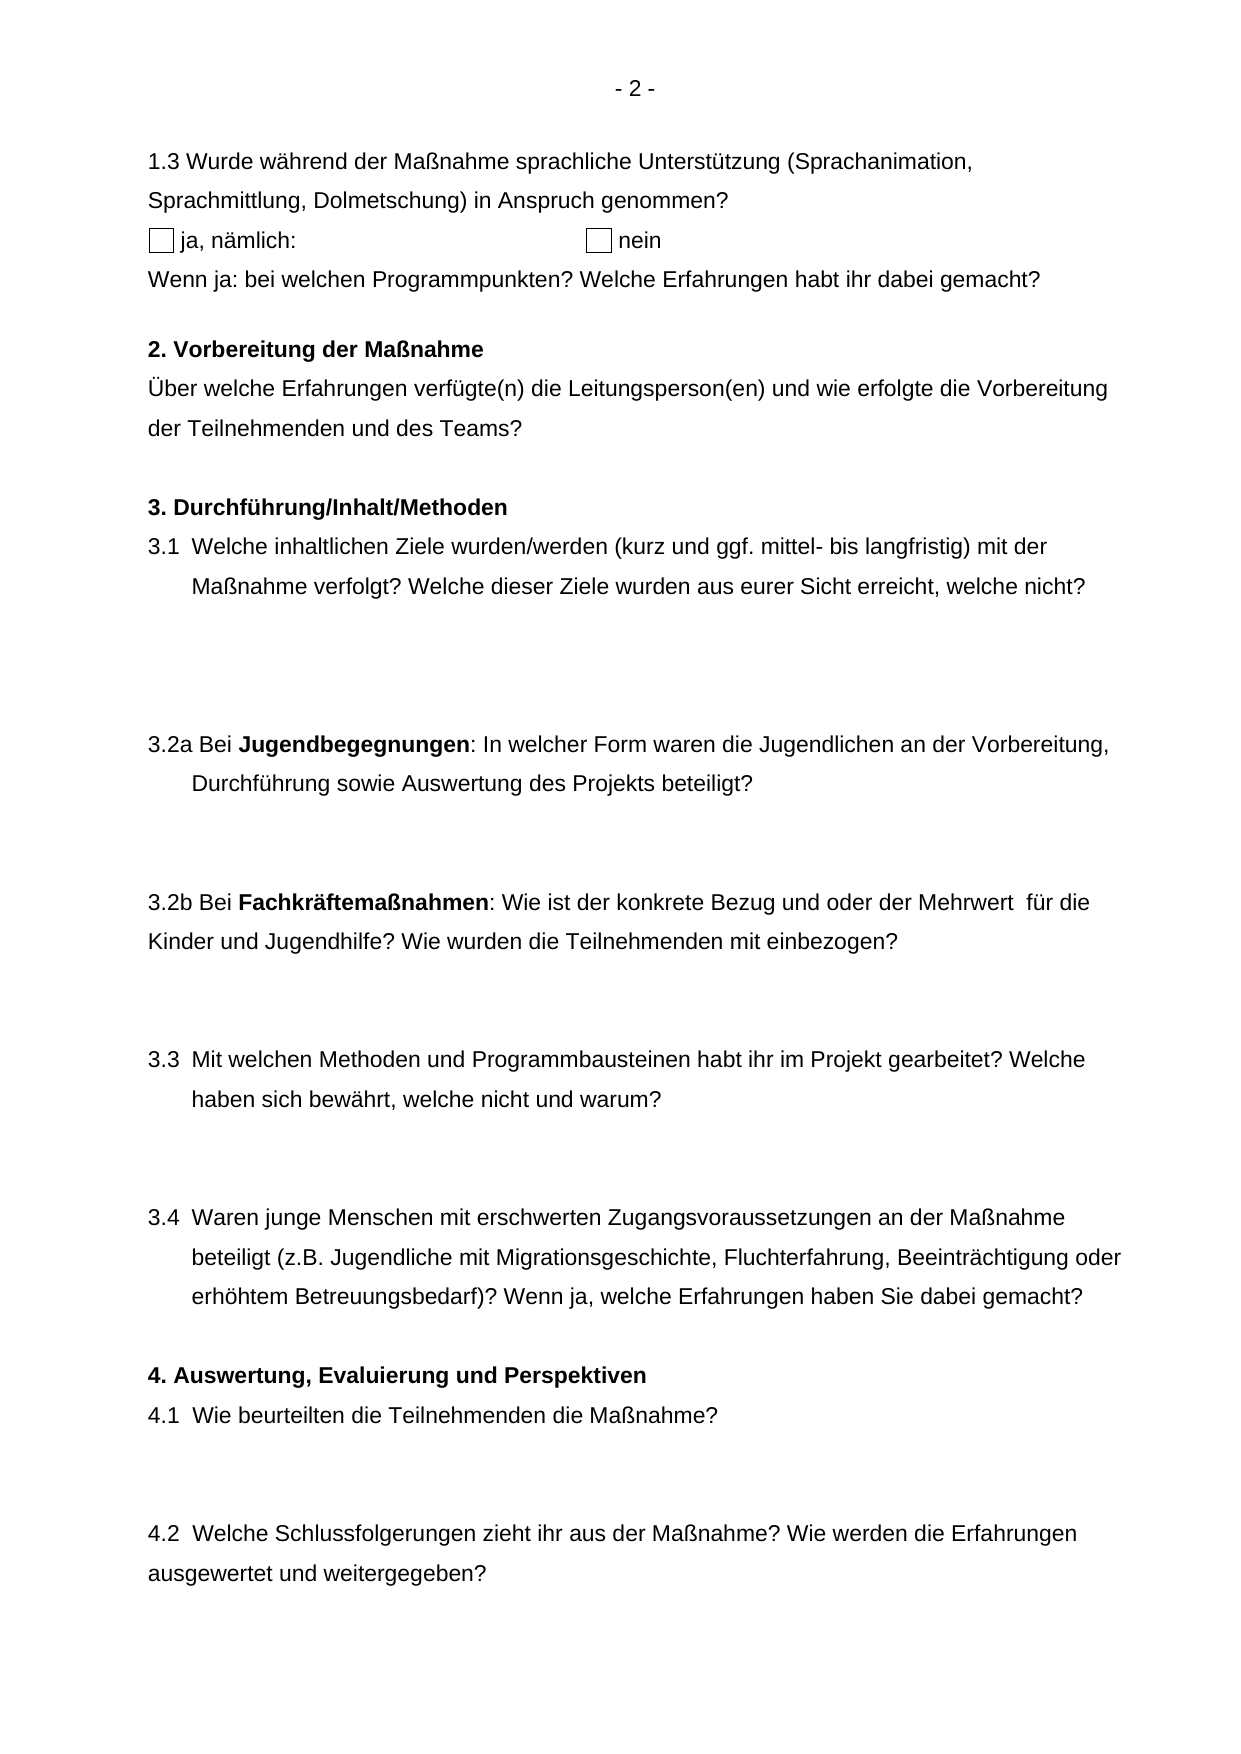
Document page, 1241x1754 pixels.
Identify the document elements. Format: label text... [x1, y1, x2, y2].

text 3.3 Mit welchen Methoden und Programmbausteinen habt ihr im Projekt gearbeitet? Welche haben sich bewährt, welche nicht und warum? [148, 1046, 1122, 1112]
text 3.4 Waren junge Menschen mit erschwerten Zugangsvoraussetzungen an der Maßnahme beteiligt (z.B. Jugendliche mit Migrationsgeschichte, Fluchterfahrung, Beeinträchtigung oder erhöhtem Betreuungsbedarf)? Wenn ja, welche Erfahrungen haben Sie dabei gemacht? [148, 1204, 1122, 1310]
text 4.1 Wie beurteilten die Teilnehmenden die Maßnahme? [148, 1402, 1122, 1428]
text 1.3 Wurde während der Maßnahme sprachliche Unterstützung (Sprachanimation, Sprachmittlung, Dolmetschung) in Anspruch genommen? [148, 148, 1122, 213]
text 3.1 Welche inhaltlichen Ziele wurden/werden (kurz und ggf. mittel- bis langfristig) mit der Maßnahme verfolgt? Welche dieser Ziele wurden aus eurer Sicht erreicht, welche nicht? [148, 533, 1122, 599]
text 3.2b Bei Fachkräftemaßnahmen: Wie ist der konkrete Bezug und oder der Mehrwert für die Kinder und Jugendhilfe? Wie wurden die Teilnehmenden mit einbezogen? [148, 888, 1122, 954]
text 3.2a Bei Jugendbegegnungen: In welcher Form waren die Jugendlichen an der Vorbereitung, Durchführung sowie Auswertung des Projekts beteiligt? [148, 731, 1122, 796]
text Wenn ja: bei welchen Programmpunkten? Welche Erfahrungen habt ihr dabei gemacht? [148, 266, 1122, 292]
text ja, nämlich: nein [148, 227, 1122, 253]
text Über welche Erfahrungen verfügte(n) die Leitungsperson(en) und wie erfolgte die Vorbereitung der Teilnehmenden und des Teams? [148, 375, 1122, 441]
text 4. Auswertung, Evaluierung und Perspektiven [148, 1362, 1122, 1389]
text 2. Vorbereitung der Maßnahme [148, 336, 1122, 362]
text 4.2 Welche Schlussfolgerungen zieht ihr aus der Maßnahme? Wie werden die Erfahrungen ausgewertet und weitergegeben? [148, 1520, 1122, 1586]
text 3. Durchführung/Inhalt/Methoden [148, 494, 1122, 520]
